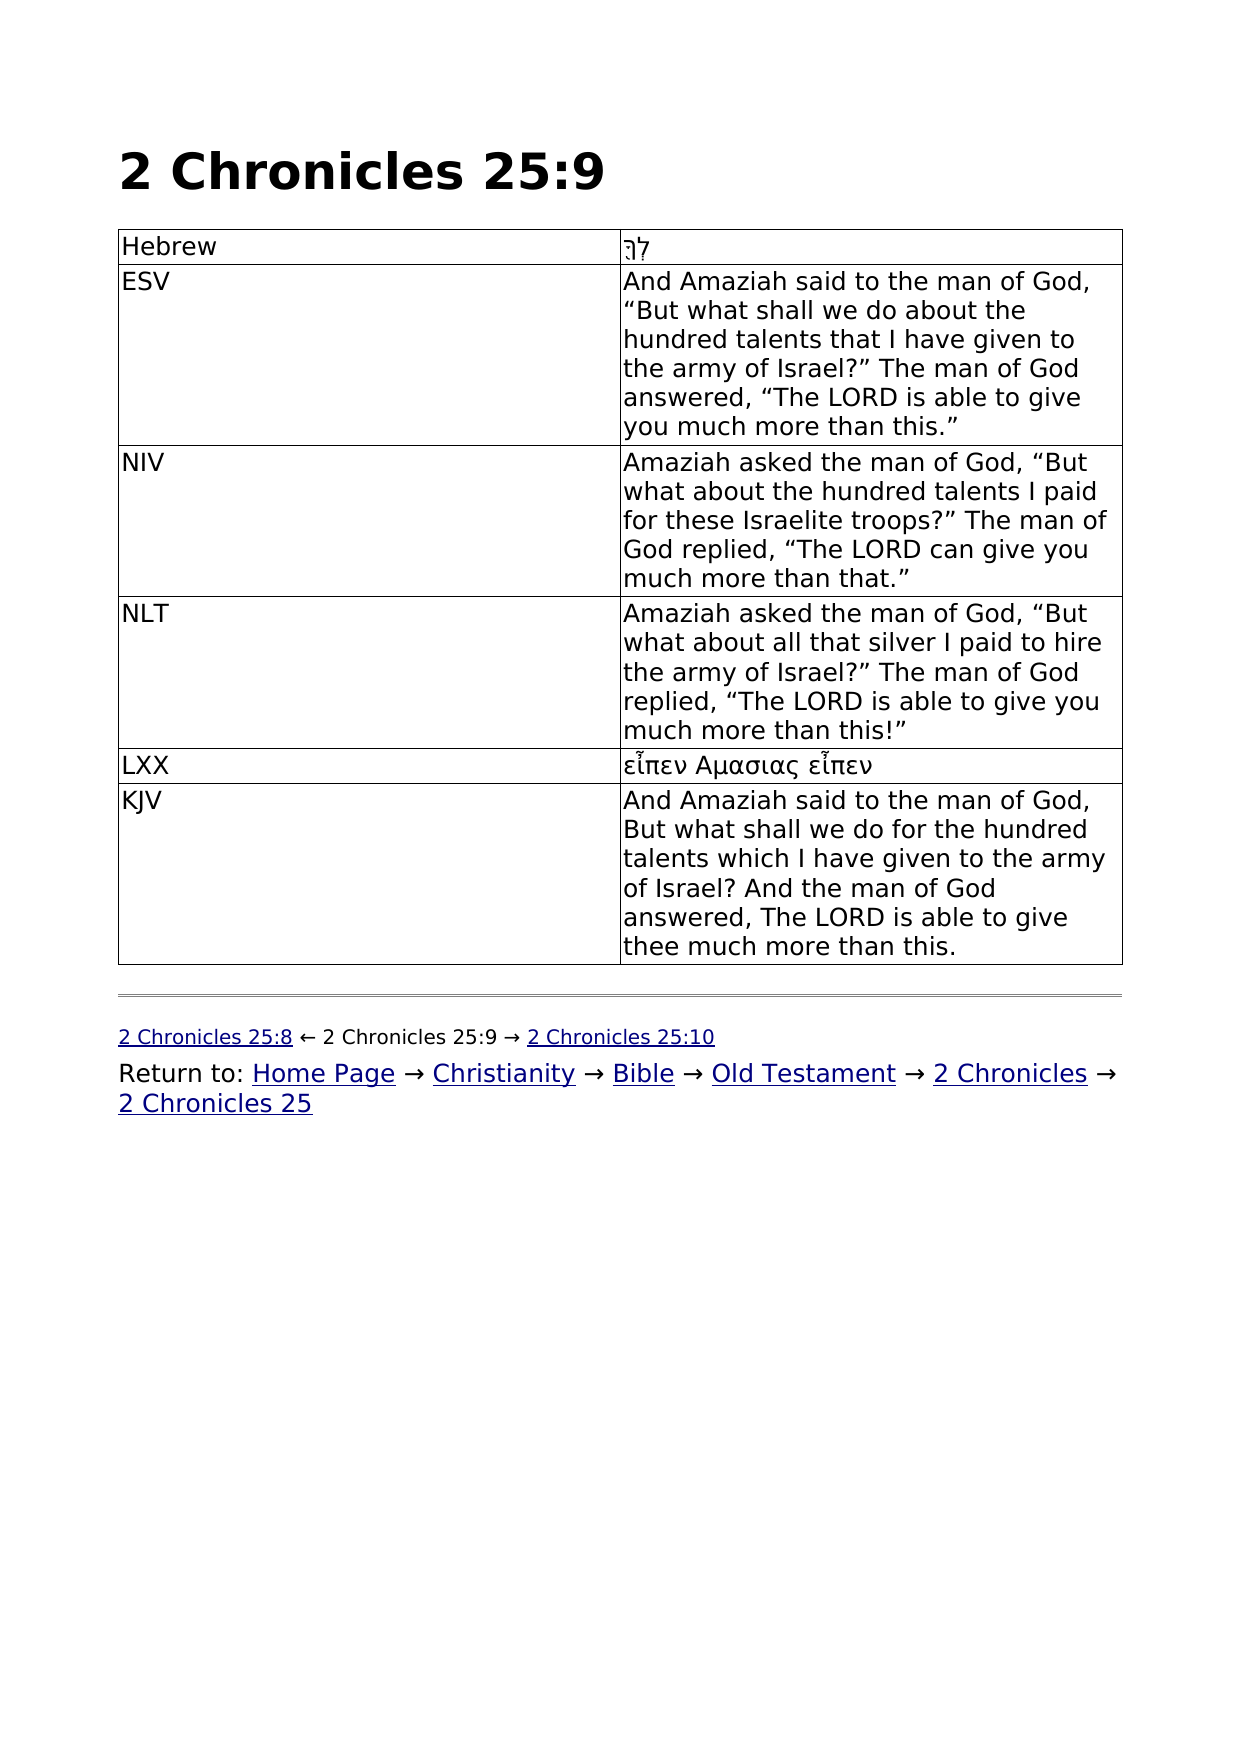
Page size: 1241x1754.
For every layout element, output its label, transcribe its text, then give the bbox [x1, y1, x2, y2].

table_cell NLT [119, 597, 620, 748]
table_cell LXX [119, 749, 620, 783]
table_cell Amaziah asked the man of God, “But what about the hundred talents I paid for these Israelite troops?” The man of God replied, “The LORD can give you much more than that.” [621, 446, 1122, 596]
table_cell KJV [119, 784, 620, 964]
subtitle 2 Chronicles 25:9 [118, 143, 1122, 201]
table_cell NIV [119, 446, 620, 596]
text 2 Chronicles 25:8 ← 2 Chronicles 25:9 → 2 Chronicles 25:10 [118, 1026, 1122, 1059]
table_cell Amaziah asked the man of God, “But what about all that silver I paid to hire the army of Israel?” The man of God replied, “The LORD is able to give you much more than this!” [621, 597, 1122, 748]
table_header לְךָ֖ [621, 230, 1122, 264]
table_cell εἶπεν Αμασιας εἶπεν [621, 749, 1122, 783]
table_cell And Amaziah said to the man of God, But what shall we do for the hundred talents which I have given to the army of Israel? And the man of God answered, The LORD is able to give thee much more than this. [621, 784, 1122, 964]
text Return to: Home Page → Christianity → Bible → Old Testament → 2 Chronicles → 2 Chronicles 25 [118, 1059, 1122, 1118]
table_cell ESV [119, 265, 620, 445]
table_cell And Amaziah said to the man of God, “But what shall we do about the hundred talents that I have given to the army of Israel?” The man of God answered, “The LORD is able to give you much more than this.” [621, 265, 1122, 445]
table_header Hebrew [119, 230, 620, 264]
